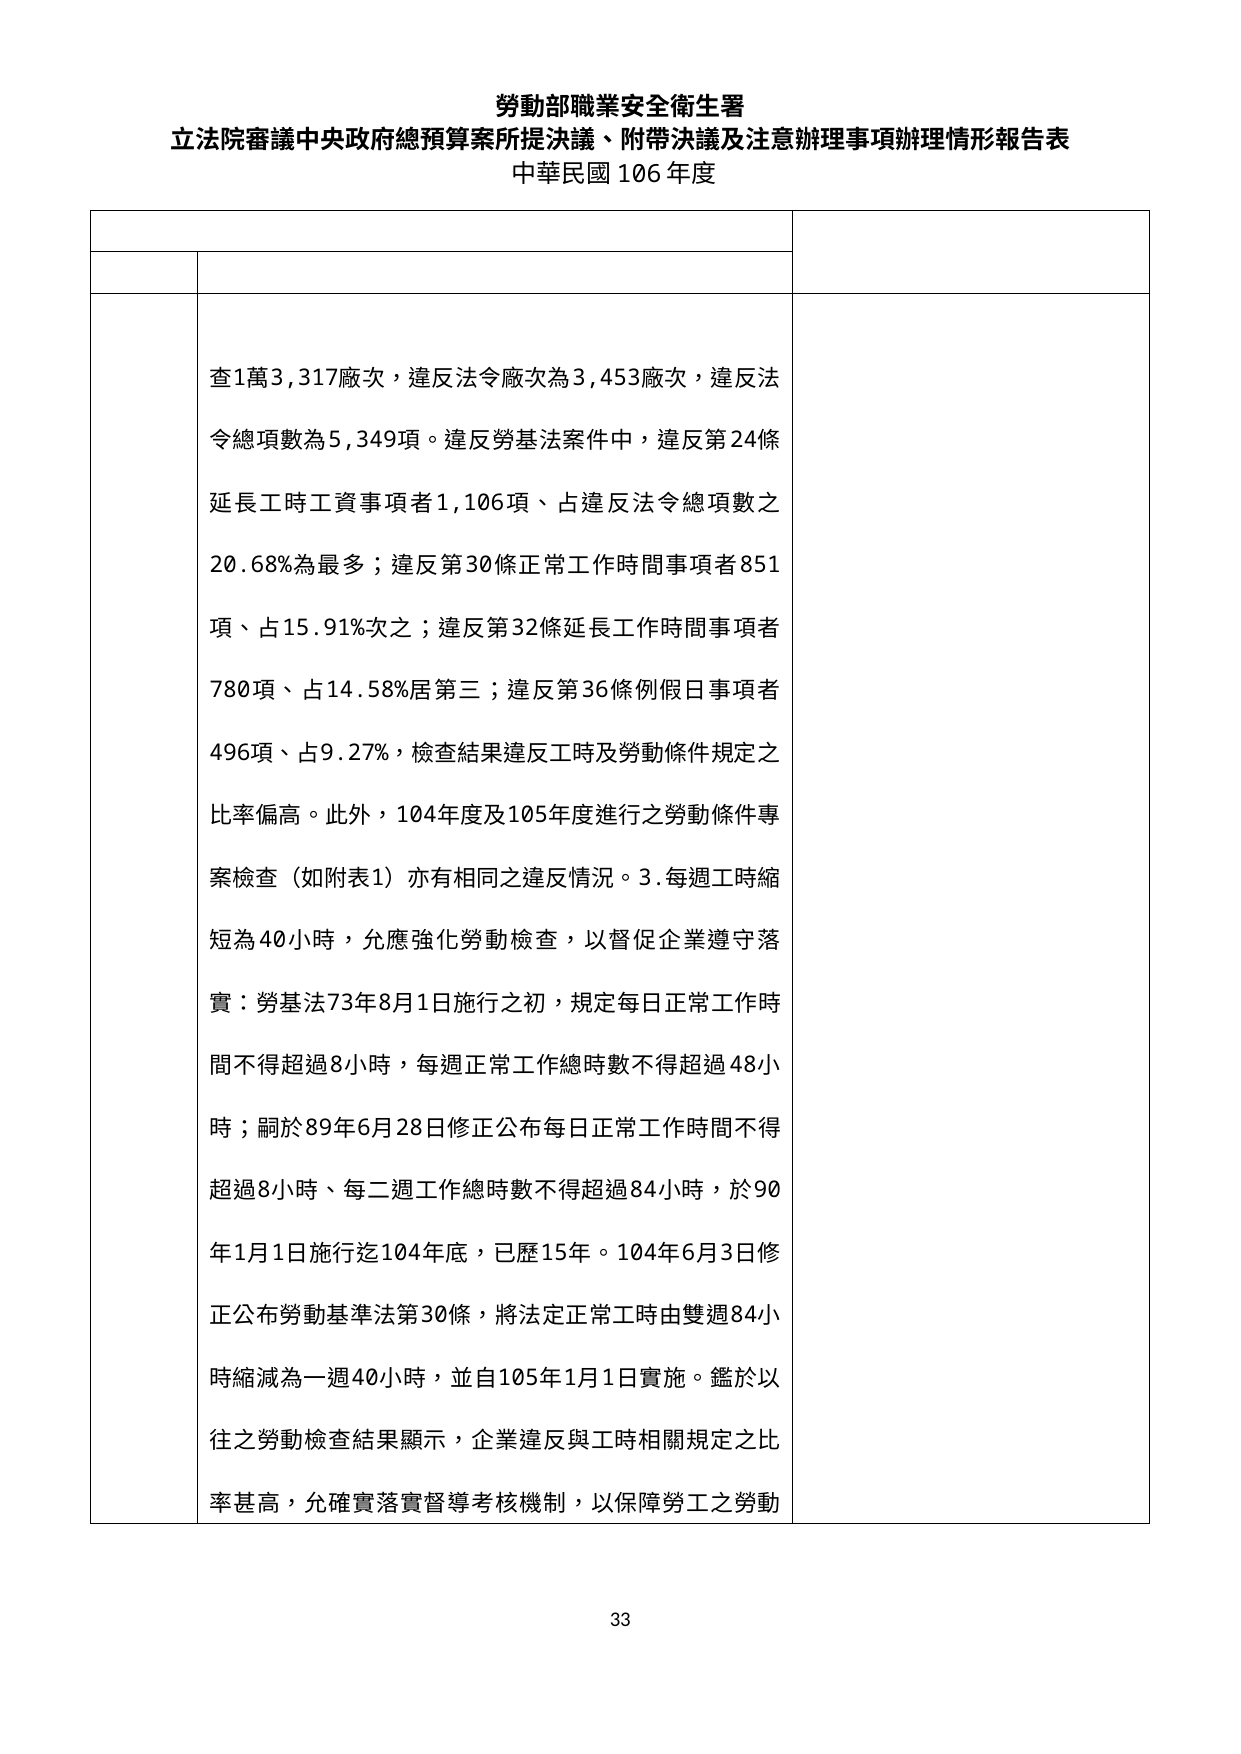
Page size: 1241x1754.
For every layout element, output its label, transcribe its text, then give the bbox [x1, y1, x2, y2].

table_cell 「職業安全衛生業務」計畫項下106年度編列「加強勞動監督檢查」經費1,061萬8千元。經查：1.年平均工時高於歐美等國：勞動部104年國際勞動統計顯示，台灣勞工104年平均工時為2,104小時，在其列比之全球主要國家居第4高，僅次於新加坡（2,371小時）、墨西哥（2,246小時），韓國（2,113小時），高於OECD國家如美國（1,790小時）、日本（1,719小時）、加拿大（1,706小時）、英國（1,674小時）、法國（1,482小時）及德國（1,371小時）等國家，顯示我國勞工時甚長，勞動條件仍待改善。2.勞動檢查發現雇主違反工時及勞動條件規定之比率偏高：104年度實施勞動條件檢查1萬3,317廠次，違反法令廠次為3,453廠次，違反法令總項數為5,349項。違反勞基法案件中，違反第24條延長工時工資事項者1,106項、占違反法令總項數之20.68%為最多；違反第30條正常工作時間事項者851項、占15.91%次之；違反第32條延長工作時間事項者780項、占14.58%居第三；違反第36條例假日事項者496項、占9.27%，檢查結果違反工時及勞動條件規定之比率偏高。此外，104年度及105年度進行之勞動條件專案檢查（如附表1）亦有相同之違反情況。3.每週工時縮短為40小時，允應強化勞動檢查，以督促企業遵守落實：勞基法73年8月1日施行之初，規定每日正常工作時間不得超過8小時，每週正常工作總時數不得超過48小時；嗣於89年6月28日修正公布每日正常工作時間不得超過8小時、每二週工作總時數不得超過84小時，於90年1月1日施行迄104年底，已歷15年。104年6月3日修正公布勞動基準法第30條，將法定正常工時由雙週84小時縮減為一週40小時，並自105年1月1日實施。鑑於以往之勞動檢查結果顯示，企業違反與工時相關規定之比率甚高，允確實落實督導考核機制，以保障勞工之勞動條件。綜上，有鑑於政府財政日漸拮据，勞動資源有限為落實本院預算監督，督促勞動部應正視「歷來企業違反與工時相關規定之比率甚高」之缺失，經查「職業安全衛生業務」計畫項下106年度編列「加強勞動監督檢查」經費1,061萬8千元，凍結20萬元，俟勞動部三個月內針對「歷來企業違反與工時相關規定之比率甚高」之缺失提出檢討報告及解決方案，向立法院社會福利及衛生環境委員會提出書面報告，始得動支，俾能有效維護勞工權益。 ※註：資料來源，職安署提供；105年度部分僅列示已完成部分。 [198, 294, 792, 1522]
table_cell 內 容 [198, 252, 792, 293]
table_cell 新增 (四十五) [91, 294, 197, 1522]
table_header 決議、附帶決議及注意事項 [91, 211, 792, 251]
table_header 辦理情形 [793, 211, 1149, 293]
table_cell 本項已於106年4月12日向立法院社會福利及衛生環境委員會報告在案，並依立法院106年5月18日台立院議字第1060701545號函准予動支。 [793, 294, 1149, 1522]
table_cell 項 次 [91, 252, 197, 293]
